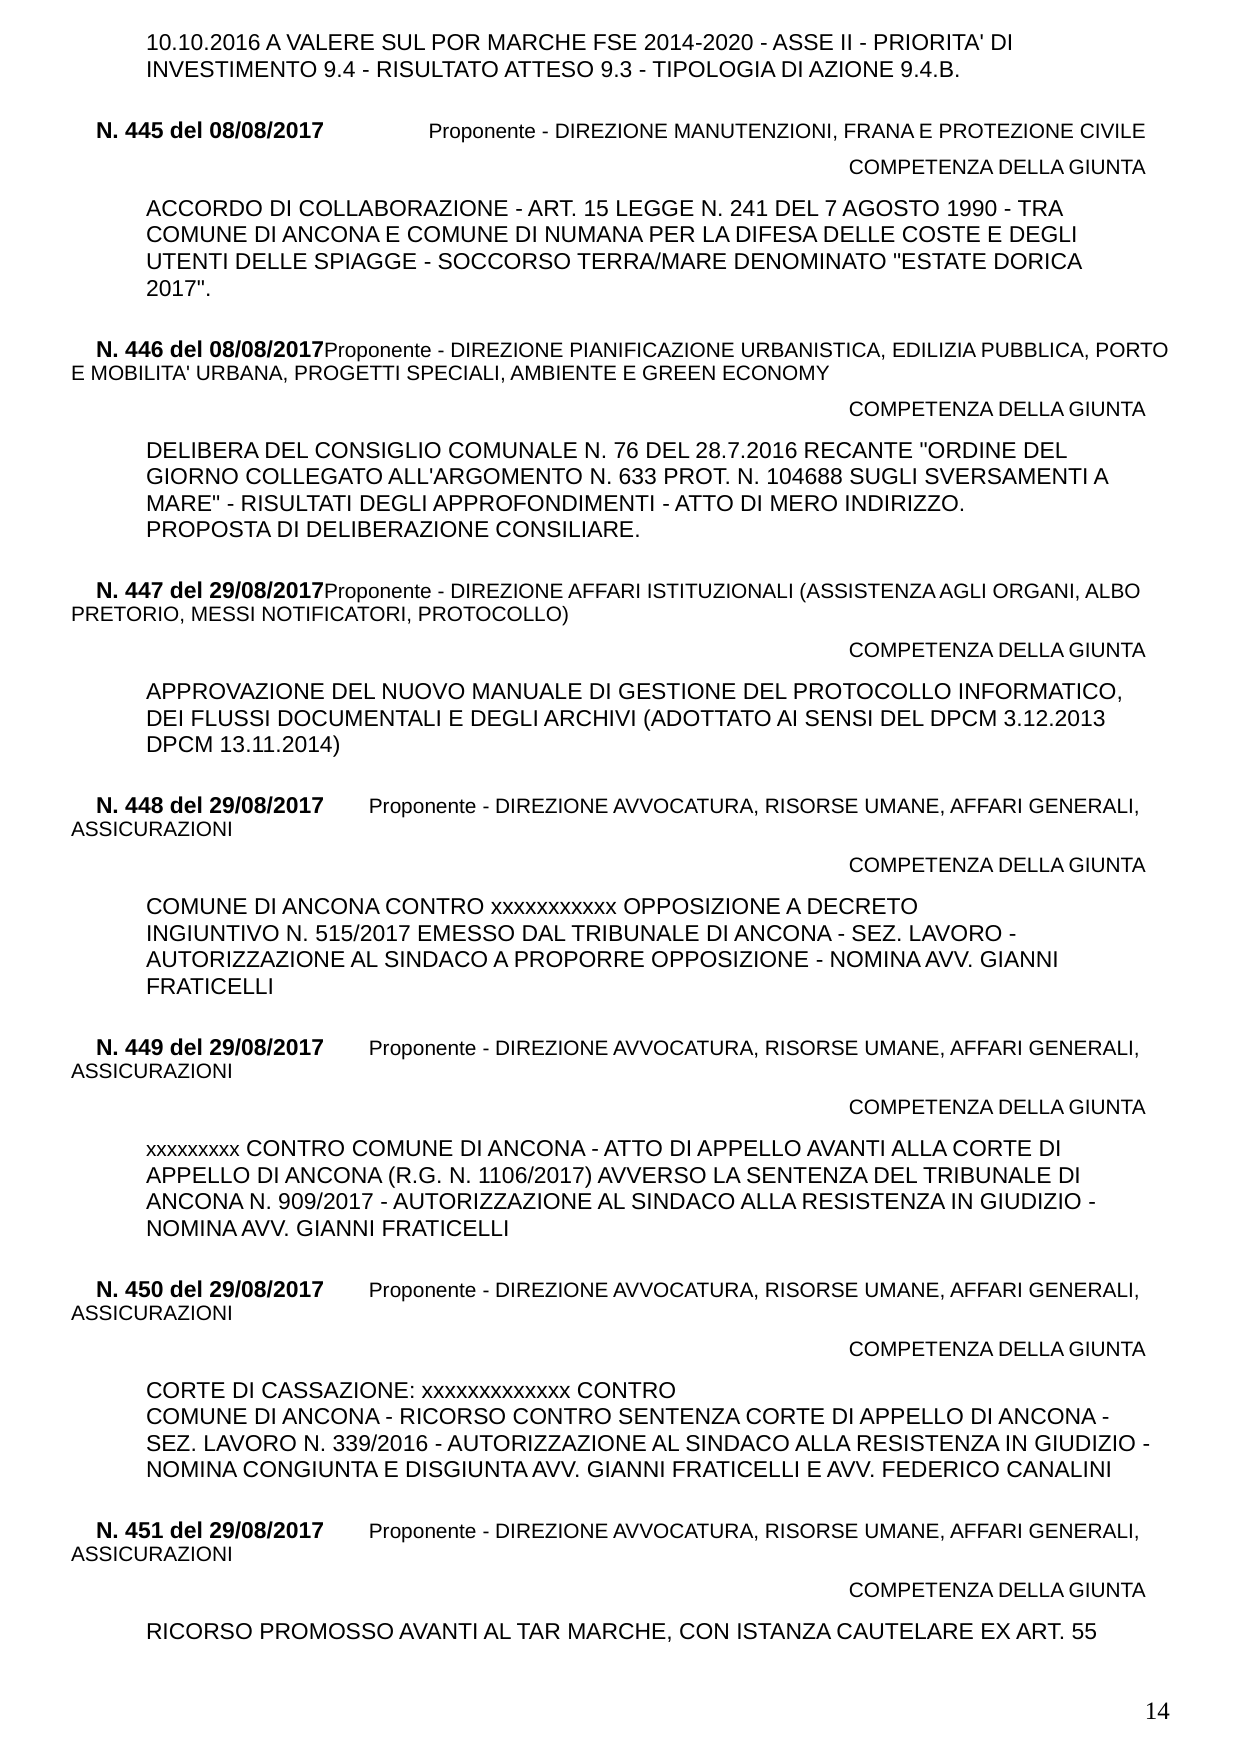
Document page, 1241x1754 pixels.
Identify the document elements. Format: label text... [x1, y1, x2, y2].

text NOMINA AVV. GIANNI FRATICELLI [71, 1215, 1169, 1241]
text COMPETENZA DELLA GIUNTA [71, 158, 1169, 178]
text CORTE DI CASSAZIONE: xxxxxxxxxxxxx CONTRO [71, 1377, 1169, 1403]
text INGIUNTIVO N. 515/2017 EMESSO DAL TRIBUNALE DI ANCONA ‑ SEZ. LAVORO ‑ [71, 920, 1169, 947]
text UTENTI DELLE SPIAGGE ‑ SOCCORSO TERRA/MARE DENOMINATO "ESTATE DORICA [71, 248, 1169, 275]
text COMUNE DI ANCONA CONTRO xxxxxxxxxxx OPPOSIZIONE A DECRETO [71, 893, 1169, 920]
text DELIBERA DEL CONSIGLIO COMUNALE N. 76 DEL 28.7.2016 RECANTE "ORDINE DEL [71, 437, 1169, 463]
text INVESTIMENTO 9.4 ‑ RISULTATO ATTESO 9.3 ‑ TIPOLOGIA DI AZIONE 9.4.B. [71, 56, 1169, 83]
text 2017". [71, 275, 1169, 301]
text COMPETENZA DELLA GIUNTA [71, 399, 1169, 420]
text ACCORDO DI COLLABORAZIONE ‑ ART. 15 LEGGE N. 241 DEL 7 AGOSTO 1990 ‑ TRA [71, 195, 1169, 222]
text DEI FLUSSI DOCUMENTALI E DEGLI ARCHIVI (ADOTTATO AI SENSI DEL DPCM 3.12.2013 [71, 705, 1169, 732]
text COMPETENZA DELLA GIUNTA [71, 641, 1169, 662]
text NOMINA CONGIUNTA E DISGIUNTA AVV. GIANNI FRATICELLI E AVV. FEDERICO CANALINI [71, 1457, 1169, 1483]
text SEZ. LAVORO N. 339/2016 ‑ AUTORIZZAZIONE AL SINDACO ALLA RESISTENZA IN GIUDIZIO ‑ [71, 1430, 1169, 1457]
text COMUNE DI ANCONA ‑ RICORSO CONTRO SENTENZA CORTE DI APPELLO DI ANCONA ‑ [71, 1403, 1169, 1430]
text MARE" ‑ RISULTATI DEGLI APPROFONDIMENTI ‑ ATTO DI MERO INDIRIZZO. [71, 490, 1169, 516]
text COMPETENZA DELLA GIUNTA [71, 1581, 1169, 1602]
text N. 450 del 29/08/2017 Proponente ‑ DIREZIONE AVVOCATURA, RISORSE UMANE, AFFARI GENERALI, ASSICURAZIONI [71, 1279, 1169, 1325]
text DPCM 13.11.2014) [71, 732, 1169, 758]
text N. 451 del 29/08/2017 Proponente ‑ DIREZIONE AVVOCATURA, RISORSE UMANE, AFFARI GENERALI, ASSICURAZIONI [71, 1521, 1169, 1566]
text N. 445 del 08/08/2017 Proponente ‑ DIREZIONE MANUTENZIONI, FRANA E PROTEZIONE CIVILE [71, 120, 1169, 143]
text COMUNE DI ANCONA E COMUNE DI NUMANA PER LA DIFESA DELLE COSTE E DEGLI [71, 222, 1169, 248]
text AUTORIZZAZIONE AL SINDACO A PROPORRE OPPOSIZIONE ‑ NOMINA AVV. GIANNI [71, 947, 1169, 973]
text COMPETENZA DELLA GIUNTA [71, 856, 1169, 877]
text RICORSO PROMOSSO AVANTI AL TAR MARCHE, CON ISTANZA CAUTELARE EX ART. 55 [71, 1618, 1169, 1645]
text PROPOSTA DI DELIBERAZIONE CONSILIARE. [71, 516, 1169, 543]
text N. 449 del 29/08/2017 Proponente ‑ DIREZIONE AVVOCATURA, RISORSE UMANE, AFFARI GENERALI, ASSICURAZIONI [71, 1037, 1169, 1083]
text FRATICELLI [71, 973, 1169, 1000]
text ANCONA N. 909/2017 ‑ AUTORIZZAZIONE AL SINDACO ALLA RESISTENZA IN GIUDIZIO ‑ [71, 1188, 1169, 1215]
text xxxxxxxxx CONTRO COMUNE DI ANCONA ‑ ATTO DI APPELLO AVANTI ALLA CORTE DI [71, 1135, 1169, 1162]
text N. 446 del 08/08/2017 Proponente ‑ DIREZIONE PIANIFICAZIONE URBANISTICA, EDILIZIA PUBBLICA, PORTO E MOBILITA' URBANA, PROGETTI SPECIALI, AMBIENTE E GREEN ECONOMY [71, 339, 1169, 385]
text GIORNO COLLEGATO ALL'ARGOMENTO N. 633 PROT. N. 104688 SUGLI SVERSAMENTI A [71, 463, 1169, 490]
text N. 447 del 29/08/2017 Proponente ‑ DIREZIONE AFFARI ISTITUZIONALI (ASSISTENZA AGLI ORGANI, ALBO PRETORIO, MESSI NOTIFICATORI, PROTOCOLLO) [71, 581, 1169, 626]
text COMPETENZA DELLA GIUNTA [71, 1339, 1169, 1360]
text APPROVAZIONE DEL NUOVO MANUALE DI GESTIONE DEL PROTOCOLLO INFORMATICO, [71, 678, 1169, 705]
text APPELLO DI ANCONA (R.G. N. 1106/2017) AVVERSO LA SENTENZA DEL TRIBUNALE DI [71, 1162, 1169, 1188]
text 10.10.2016 A VALERE SUL POR MARCHE FSE 2014‑2020 ‑ ASSE II ‑ PRIORITA' DI [71, 29, 1169, 56]
text N. 448 del 29/08/2017 Proponente ‑ DIREZIONE AVVOCATURA, RISORSE UMANE, AFFARI GENERALI, ASSICURAZIONI [71, 796, 1169, 841]
text COMPETENZA DELLA GIUNTA [71, 1098, 1169, 1118]
